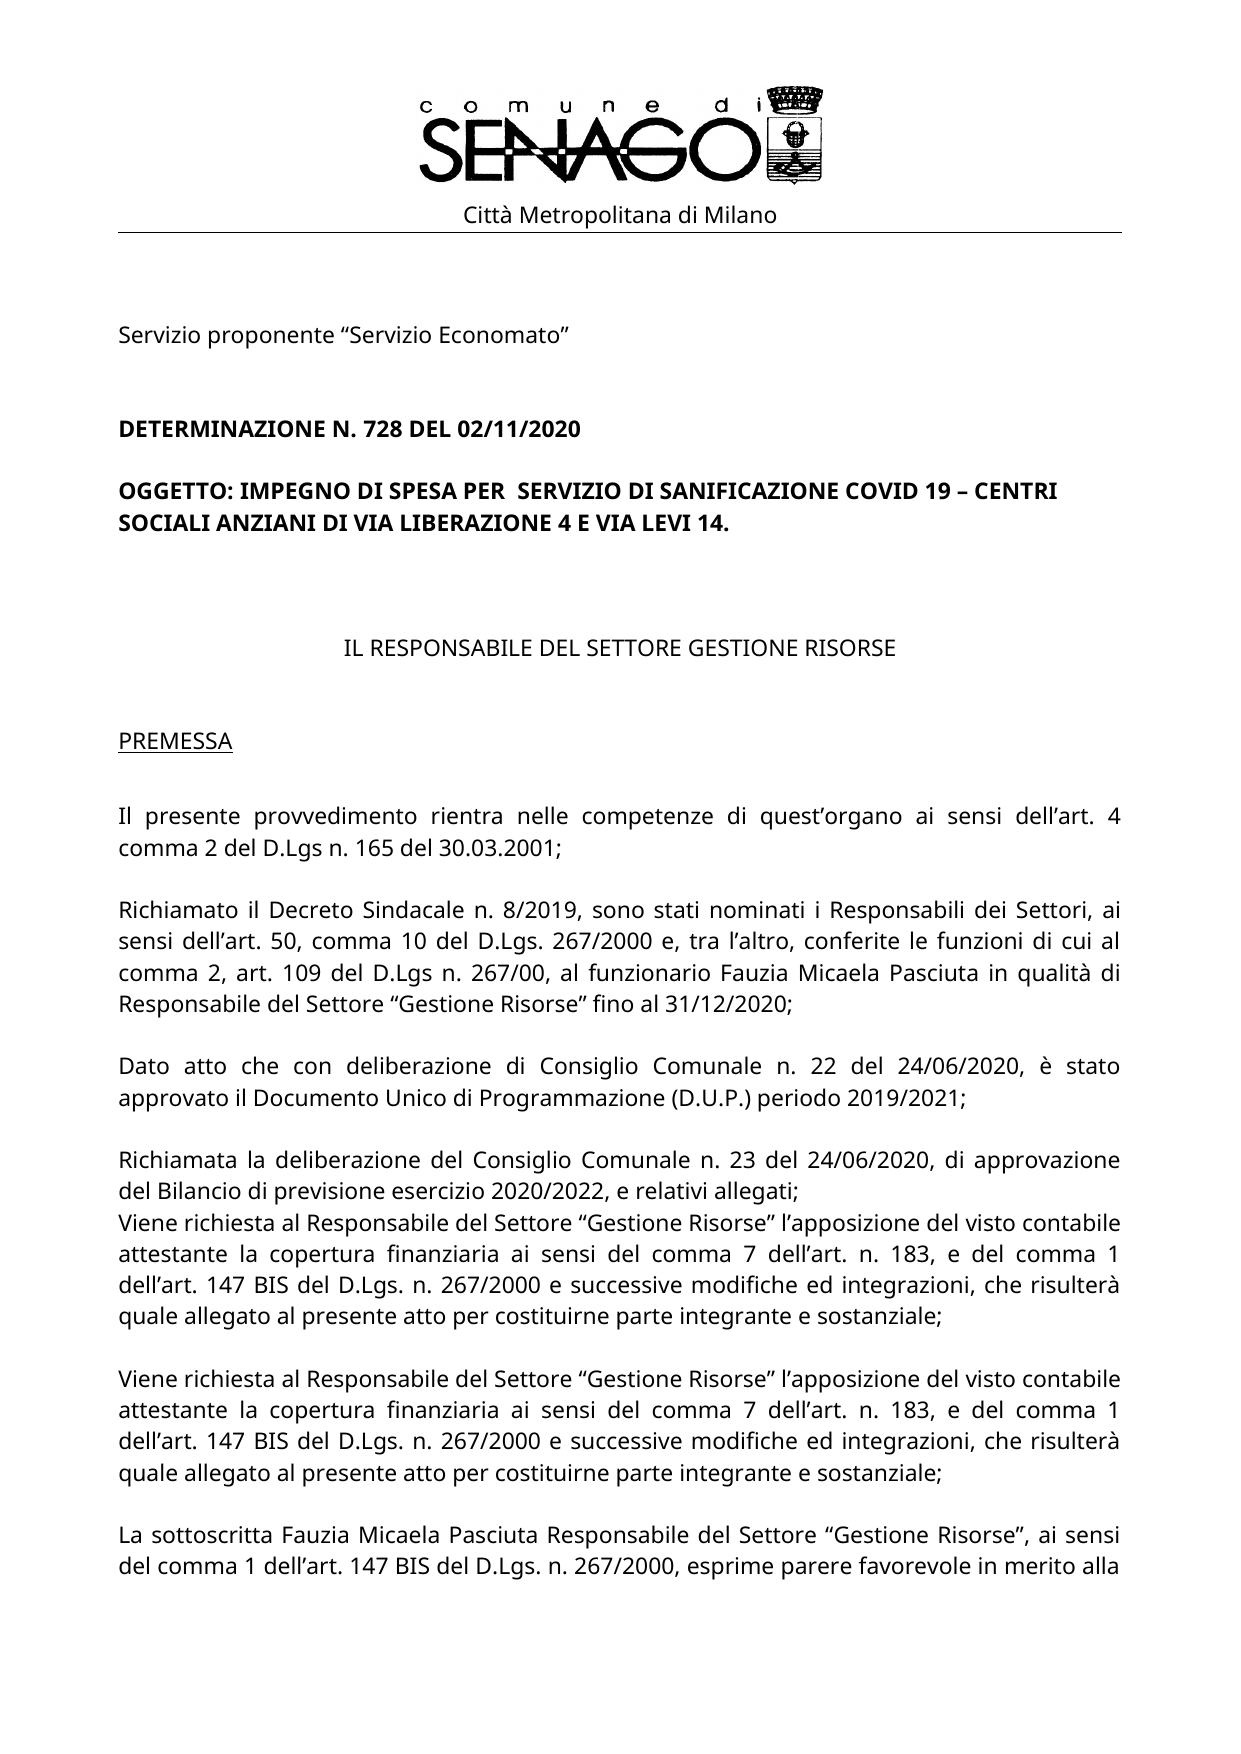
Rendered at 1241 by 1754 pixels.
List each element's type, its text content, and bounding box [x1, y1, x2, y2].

text PREMESSA [118, 725, 1122, 756]
text Richiamata la deliberazione del Consiglio Comunale n. 23 del 24/06/2020, di approvazione del Bilancio di previsione esercizio 2020/2022, e relativi allegati; [118, 1144, 1122, 1206]
text Viene richiesta al Responsabile del Settore “Gestione Risorse” l’apposizione del visto contabile attestante la copertura finanziaria ai sensi del comma 7 dell’art. n. 183, e del comma 1 dell’art. 147 BIS del D.Lgs. n. 267/2000 e successive modifiche ed integrazioni, che risulterà quale allegato al presente atto per costituirne parte integrante e sostanziale; [118, 1206, 1122, 1331]
text La sottoscritta Fauzia Micaela Pasciuta Responsabile del Settore “Gestione Risorse”, ai sensi del comma 1 dell’art. 147 BIS del D.Lgs. n. 267/2000, esprime parere favorevole in merito alla [118, 1519, 1122, 1581]
text Richiamato il Decreto Sindacale n. 8/2019, sono stati nominati i Responsabili dei Settori, ai sensi dell’art. 50, comma 10 del D.Lgs. 267/2000 e, tra l’altro, conferite le funzioni di cui al comma 2, art. 109 del D.Lgs n. 267/00, al funzionario Fauzia Micaela Pasciuta in qualità di Responsabile del Settore “Gestione Risorse” fino al 31/12/2020; [118, 894, 1122, 1019]
text Viene richiesta al Responsabile del Settore “Gestione Risorse” l’apposizione del visto contabile attestante la copertura finanziaria ai sensi del comma 7 dell’art. n. 183, e del comma 1 dell’art. 147 BIS del D.Lgs. n. 267/2000 e successive modifiche ed integrazioni, che risulterà quale allegato al presente atto per costituirne parte integrante e sostanziale; [118, 1363, 1122, 1488]
text Servizio proponente “Servizio Economato” [118, 319, 1122, 350]
text DETERMINAZIONE N. 728 DEL 02/11/2020 [118, 413, 1122, 444]
picture [411, 84, 830, 190]
text IL RESPONSABILE DEL SETTORE GESTIONE RISORSE [118, 631, 1122, 663]
text OGGETTO: IMPEGNO DI SPESA PER SERVIZIO DI SANIFICAZIONE COVID 19 – CENTRI SOCIALI ANZIANI DI VIA LIBERAZIONE 4 E VIA LEVI 14. [118, 475, 1122, 538]
text Dato atto che con deliberazione di Consiglio Comunale n. 22 del 24/06/2020, è stato approvato il Documento Unico di Programmazione (D.U.P.) periodo 2019/2021; [118, 1050, 1122, 1113]
text Il presente provvedimento rientra nelle competenze di quest’organo ai sensi dell’art. 4 comma 2 del D.Lgs n. 165 del 30.03.2001; [118, 800, 1122, 863]
